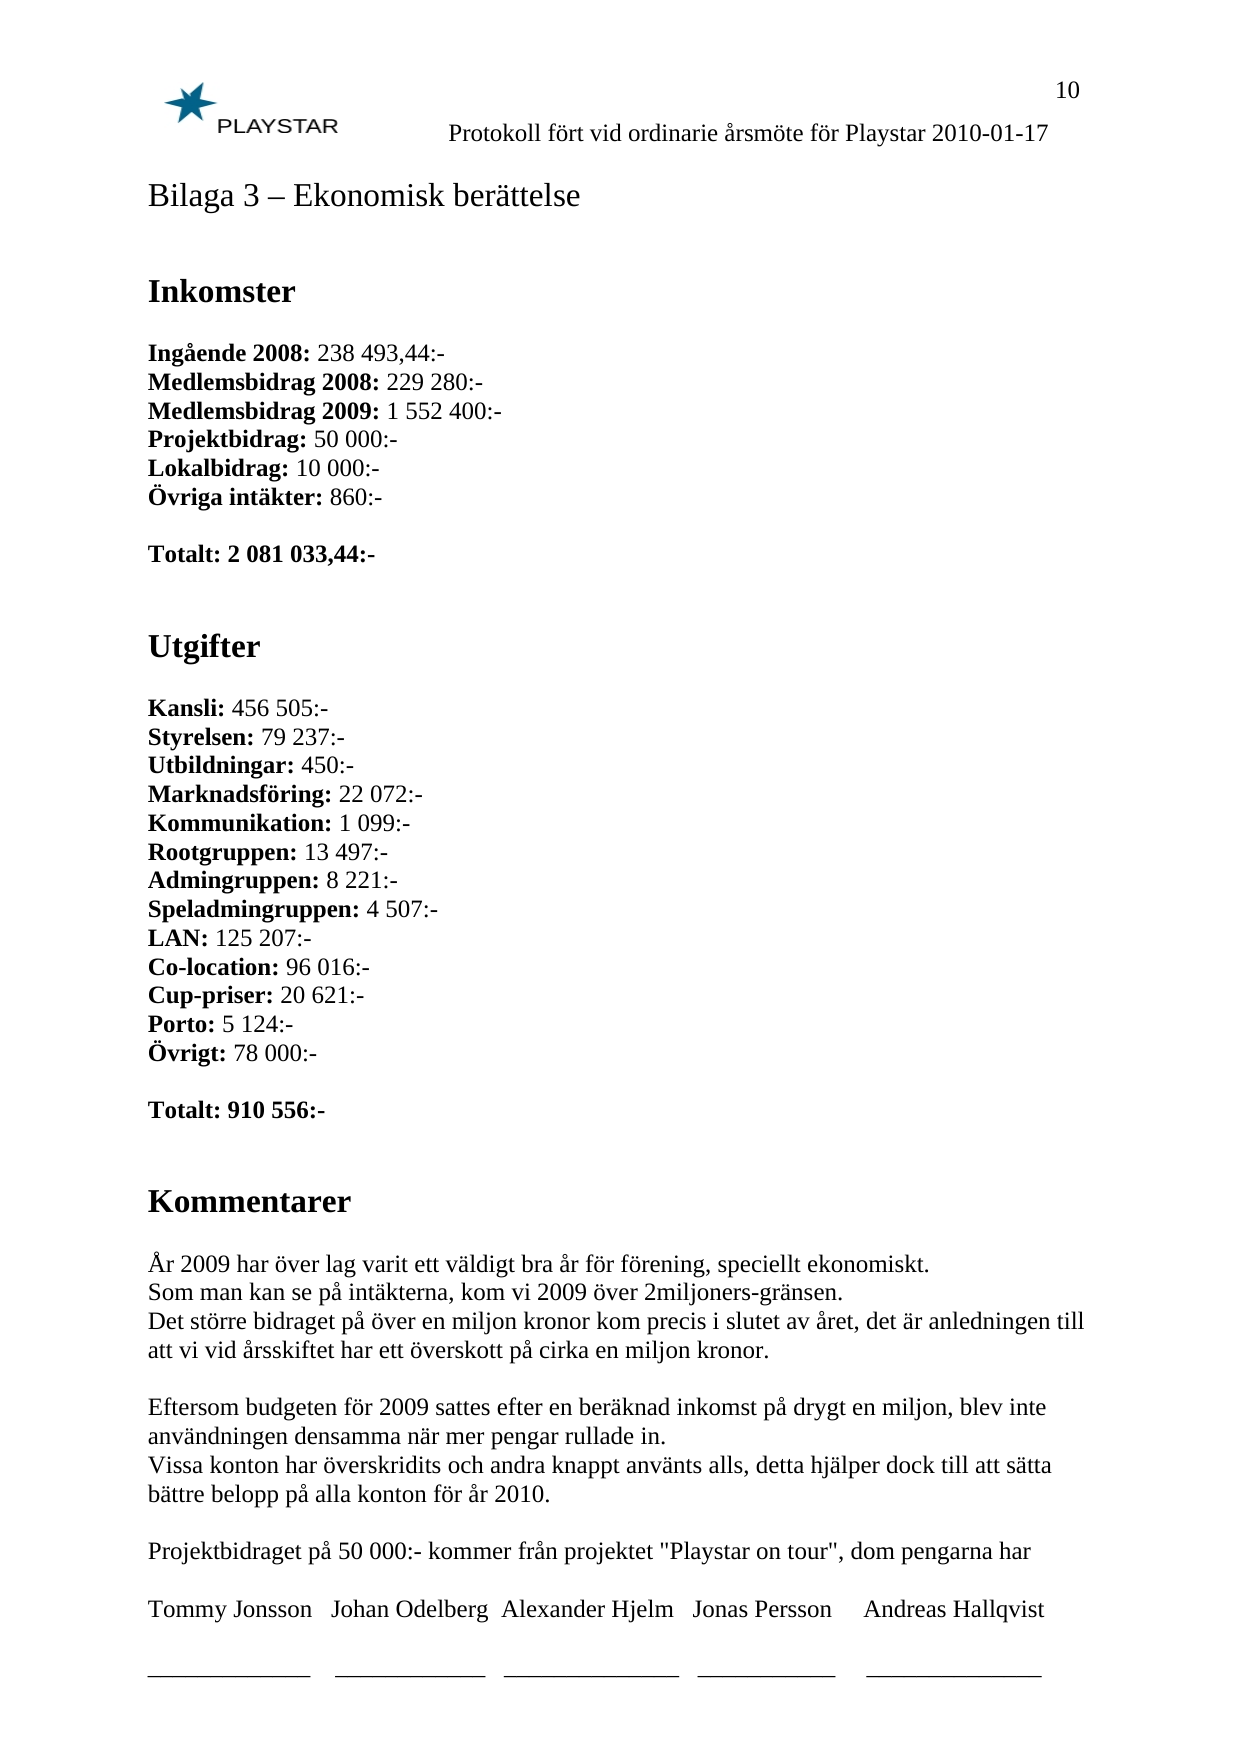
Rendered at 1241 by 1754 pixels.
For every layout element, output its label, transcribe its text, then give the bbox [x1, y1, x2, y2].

text Inkomster Ingående 2008: 238 493,44:- Medlemsbidrag 2008: 229 280:- Medlemsbidrag 2009: 1 552 400:- Projektbidrag: 50 000:- Lokalbidrag: 10 000:- Övriga intäkter: 860:- Totalt: 2 081 033,44:- Utgifter Kansli: 456 505:- Styrelsen: 79 237:- Utbildningar: 450:- Marknadsföring: 22 072:- Kommunikation: 1 099:- Rootgruppen: 13 497:- Admingruppen: 8 221:- Speladmingruppen: 4 507:- LAN: 125 207:- Co-location: 96 016:- Cup-priser: 20 621:- Porto: 5 124:- Övrigt: 78 000:- Totalt: 910 556:- Kommentarer År 2009 har över lag varit ett väldigt bra år för förening, speciellt ekonomiskt. Som man kan se på intäkterna, kom vi 2009 över 2miljoners-gränsen. Det större bidraget på över en miljon kronor kom precis i slutet av året, det är anledningen till att vi vid årsskiftet har ett överskott på cirka en miljon kronor. Eftersom budgeten för 2009 sattes efter en beräknad inkomst på drygt en miljon, blev inte användningen densamma när mer pengar rullade in. Vissa konton har överskridits och andra knappt använts alls, detta hjälper dock till att sätta bättre belopp på alla konton för år 2010. Projektbidraget på 50 000:- kommer från projektet "Playstar on tour", dom pengarna har [148, 271, 1092, 1565]
text Bilaga 3 – Ekonomisk berättelse [148, 175, 1092, 214]
